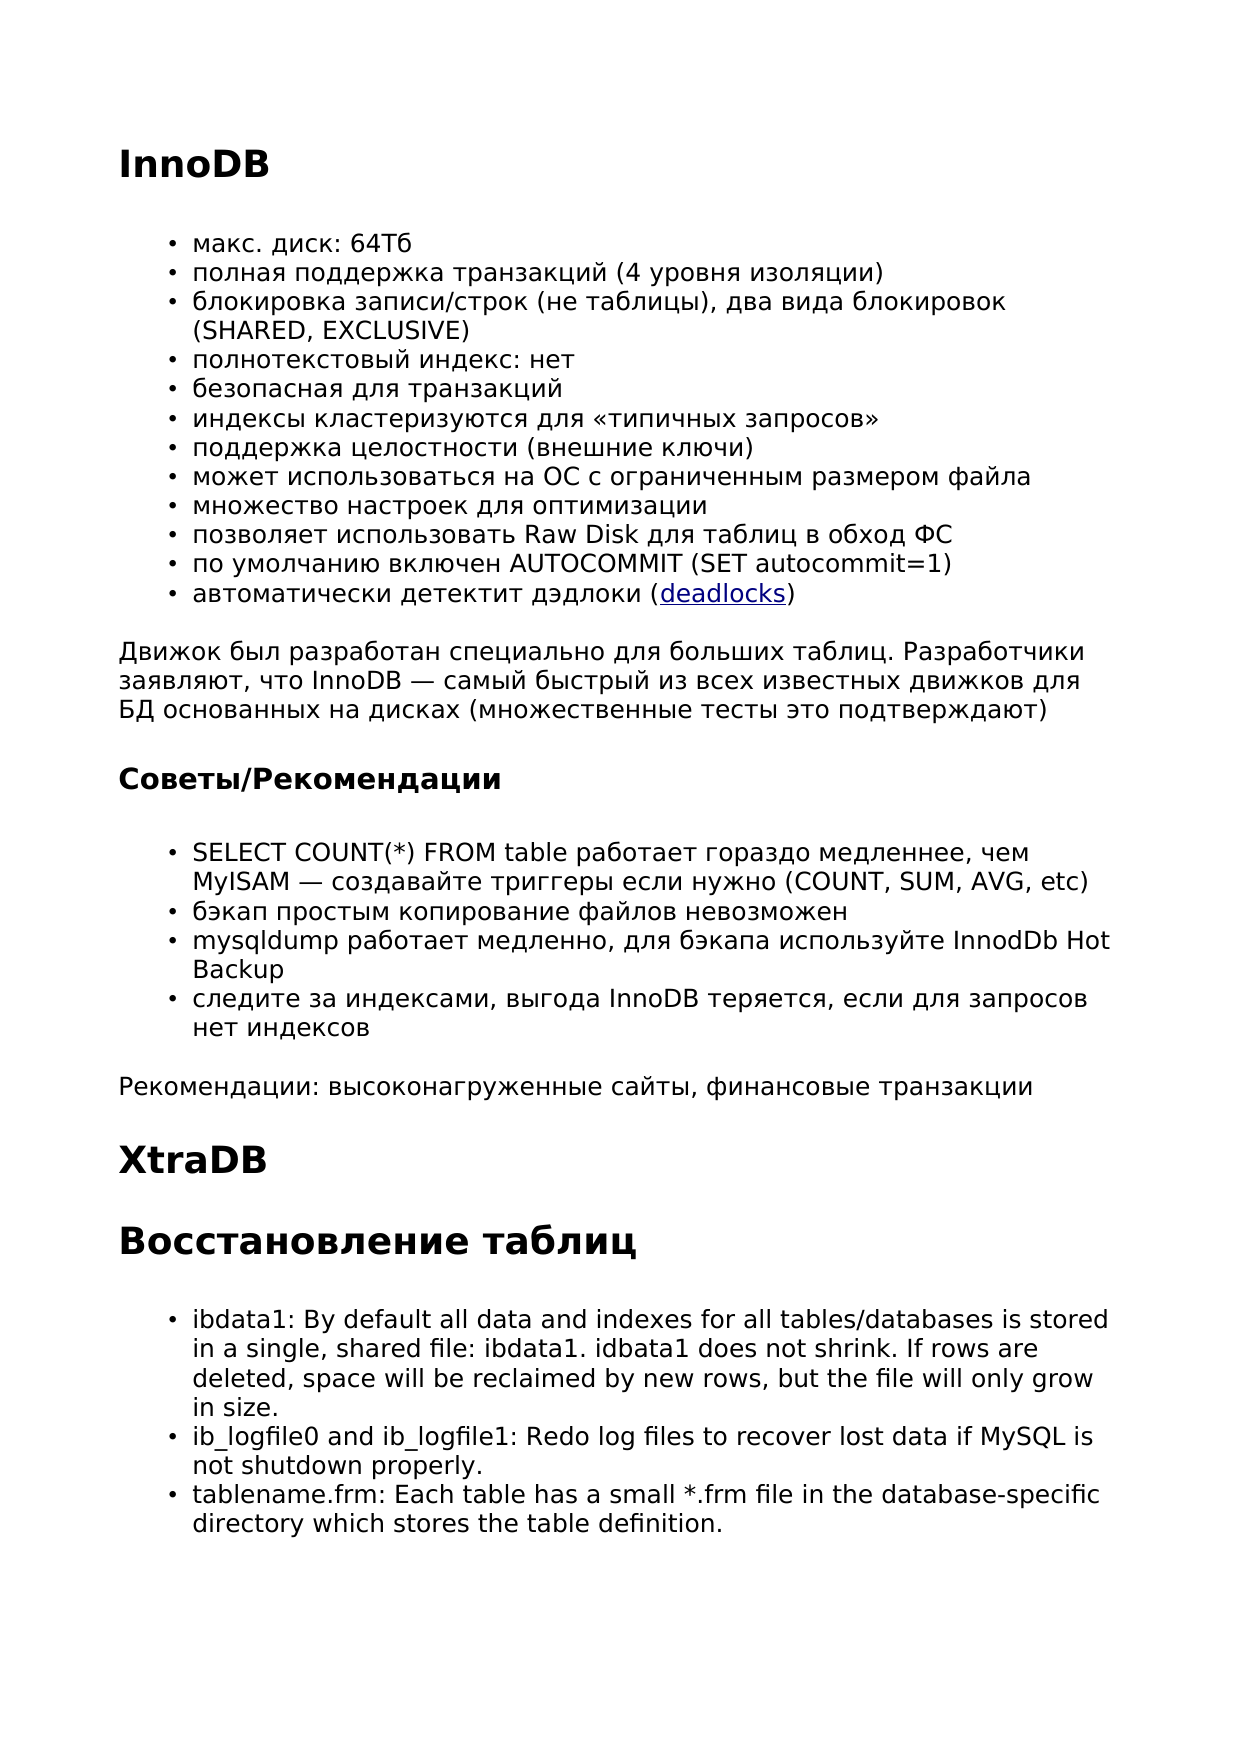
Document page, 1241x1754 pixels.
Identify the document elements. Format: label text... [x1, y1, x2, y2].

subtitle Восстановление таблиц [118, 1220, 1122, 1263]
list поддержка целостности (внешние ключи) [177, 433, 1122, 462]
list блокировка записи/строк (не таблицы), два вида блокировок (SHARED, EXCLUSIVE) [177, 287, 1122, 345]
list следите за индексами, выгода InnoDB теряется, если для запросов нет индексов [177, 984, 1122, 1042]
list может использоваться на ОС с ограниченным размером файла [177, 462, 1122, 491]
text Рекомендации: высоконагруженные сайты, финансовые транзакции [118, 1072, 1122, 1101]
list бэкап простым копирование файлов невозможен [177, 897, 1122, 926]
list SELECT COUNT(*) FROM table работает гораздо медленнее, чем MyISAM — создавайте триггеры если нужно (COUNT, SUM, AVG, etc) [177, 838, 1122, 897]
list ib_logfile0 and ib_logfile1: Redo log files to recover lost data if MySQL is not shutdown properly. [177, 1422, 1122, 1480]
subtitle XtraDB [118, 1139, 1122, 1182]
list полнотекстовый индекс: нет [177, 345, 1122, 374]
list автоматически детектит дэдлоки (deadlocks) [177, 579, 1122, 608]
list ibdata1: By default all data and indexes for all tables/databases is stored in a single, shared file: ibdata1. idbata1 does not shrink. If rows are deleted, space will be reclaimed by new rows, but the file will only grow in size. [177, 1305, 1122, 1422]
list по умолчанию включен AUTOCOMMIT (SET autocommit=1) [177, 549, 1122, 579]
list безопасная для транзакций [177, 374, 1122, 404]
list множество настроек для оптимизации [177, 491, 1122, 520]
list макс. диск: 64Тб [177, 229, 1122, 258]
subtitle InnoDB [118, 143, 1122, 187]
list полная поддержка транзакций (4 уровня изоляции) [177, 258, 1122, 287]
subtitle Советы/Рекомендации [118, 762, 1122, 796]
list индексы кластеризуются для «типичных запросов» [177, 404, 1122, 433]
text Движок был разработан специально для больших таблиц. Разработчики заявляют, что InnoDB — самый быстрый из всех известных движков для БД основанных на дисках (множественные тесты это подтверждают) [118, 637, 1122, 725]
list mysqldump работает медленно, для бэкапа используйте InnodDb Hot Backup [177, 926, 1122, 984]
list позволяет использовать Raw Disk для таблиц в обход ФС [177, 520, 1122, 549]
list tablename.frm: Each table has a small *.frm file in the database-specific directory which stores the table definition. [177, 1480, 1122, 1539]
